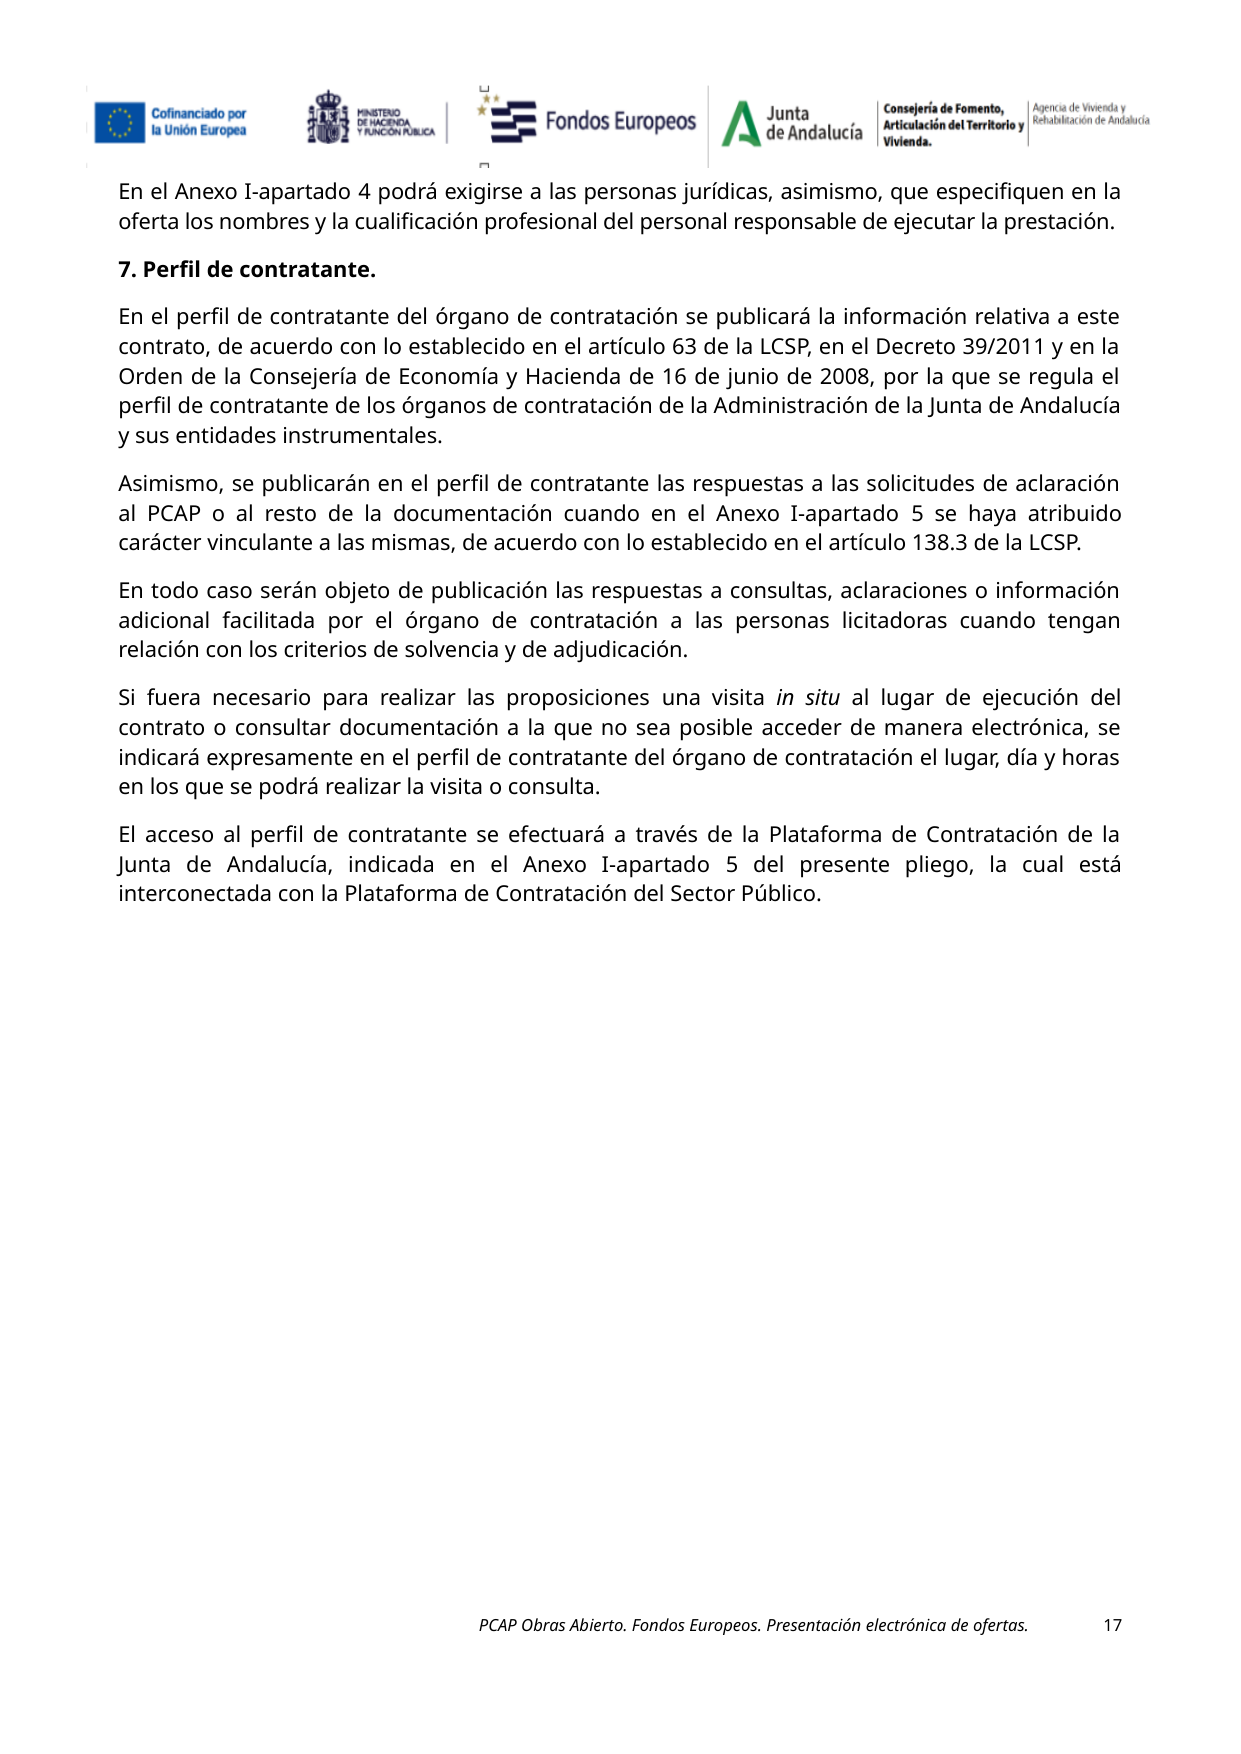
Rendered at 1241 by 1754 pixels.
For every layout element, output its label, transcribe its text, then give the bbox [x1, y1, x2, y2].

text En el Anexo I-apartado 4 podrá exigirse a las personas jurídicas, asimismo, que especifiquen en la oferta los nombres y la cualificación profesional del personal responsable de ejecutar la prestación. [118, 176, 1122, 236]
text Asimismo, se publicarán en el perfil de contratante las respuestas a las solicitudes de aclaración al PCAP o al resto de la documentación cuando en el Anexo I-apartado 5 se haya atribuido carácter vinculante a las mismas, de acuerdo con lo establecido en el artículo 138.3 de la LCSP. [118, 468, 1122, 557]
picture [86, 81, 1164, 168]
text En todo caso serán objeto de publicación las respuestas a consultas, aclaraciones o información adicional facilitada por el órgano de contratación a las personas licitadoras cuando tengan relación con los criterios de solvencia y de adjudicación. [118, 575, 1122, 664]
text El acceso al perfil de contratante se efectuará a través de la Plataforma de Contratación de la Junta de Andalucía, indicada en el Anexo I-apartado 5 del presente pliego, la cual está interconectada con la Plataforma de Contratación del Sector Público. [118, 819, 1122, 908]
text Si fuera necesario para realizar las proposiciones una visita in situ al lugar de ejecución del contrato o consultar documentación a la que no sea posible acceder de manera electrónica, se indicará expresamente en el perfil de contratante del órgano de contratación el lugar, día y horas en los que se podrá realizar la visita o consulta. [118, 682, 1122, 801]
subtitle 7. Perfil de contratante. [118, 254, 1122, 283]
text En el perfil de contratante del órgano de contratación se publicará la información relativa a este contrato, de acuerdo con lo establecido en el artículo 63 de la LCSP, en el Decreto 39/2011 y en la Orden de la Consejería de Economía y Hacienda de 16 de junio de 2008, por la que se regula el perfil de contratante de los órganos de contratación de la Administración de la Junta de Andalucía y sus entidades instrumentales. [118, 301, 1122, 450]
